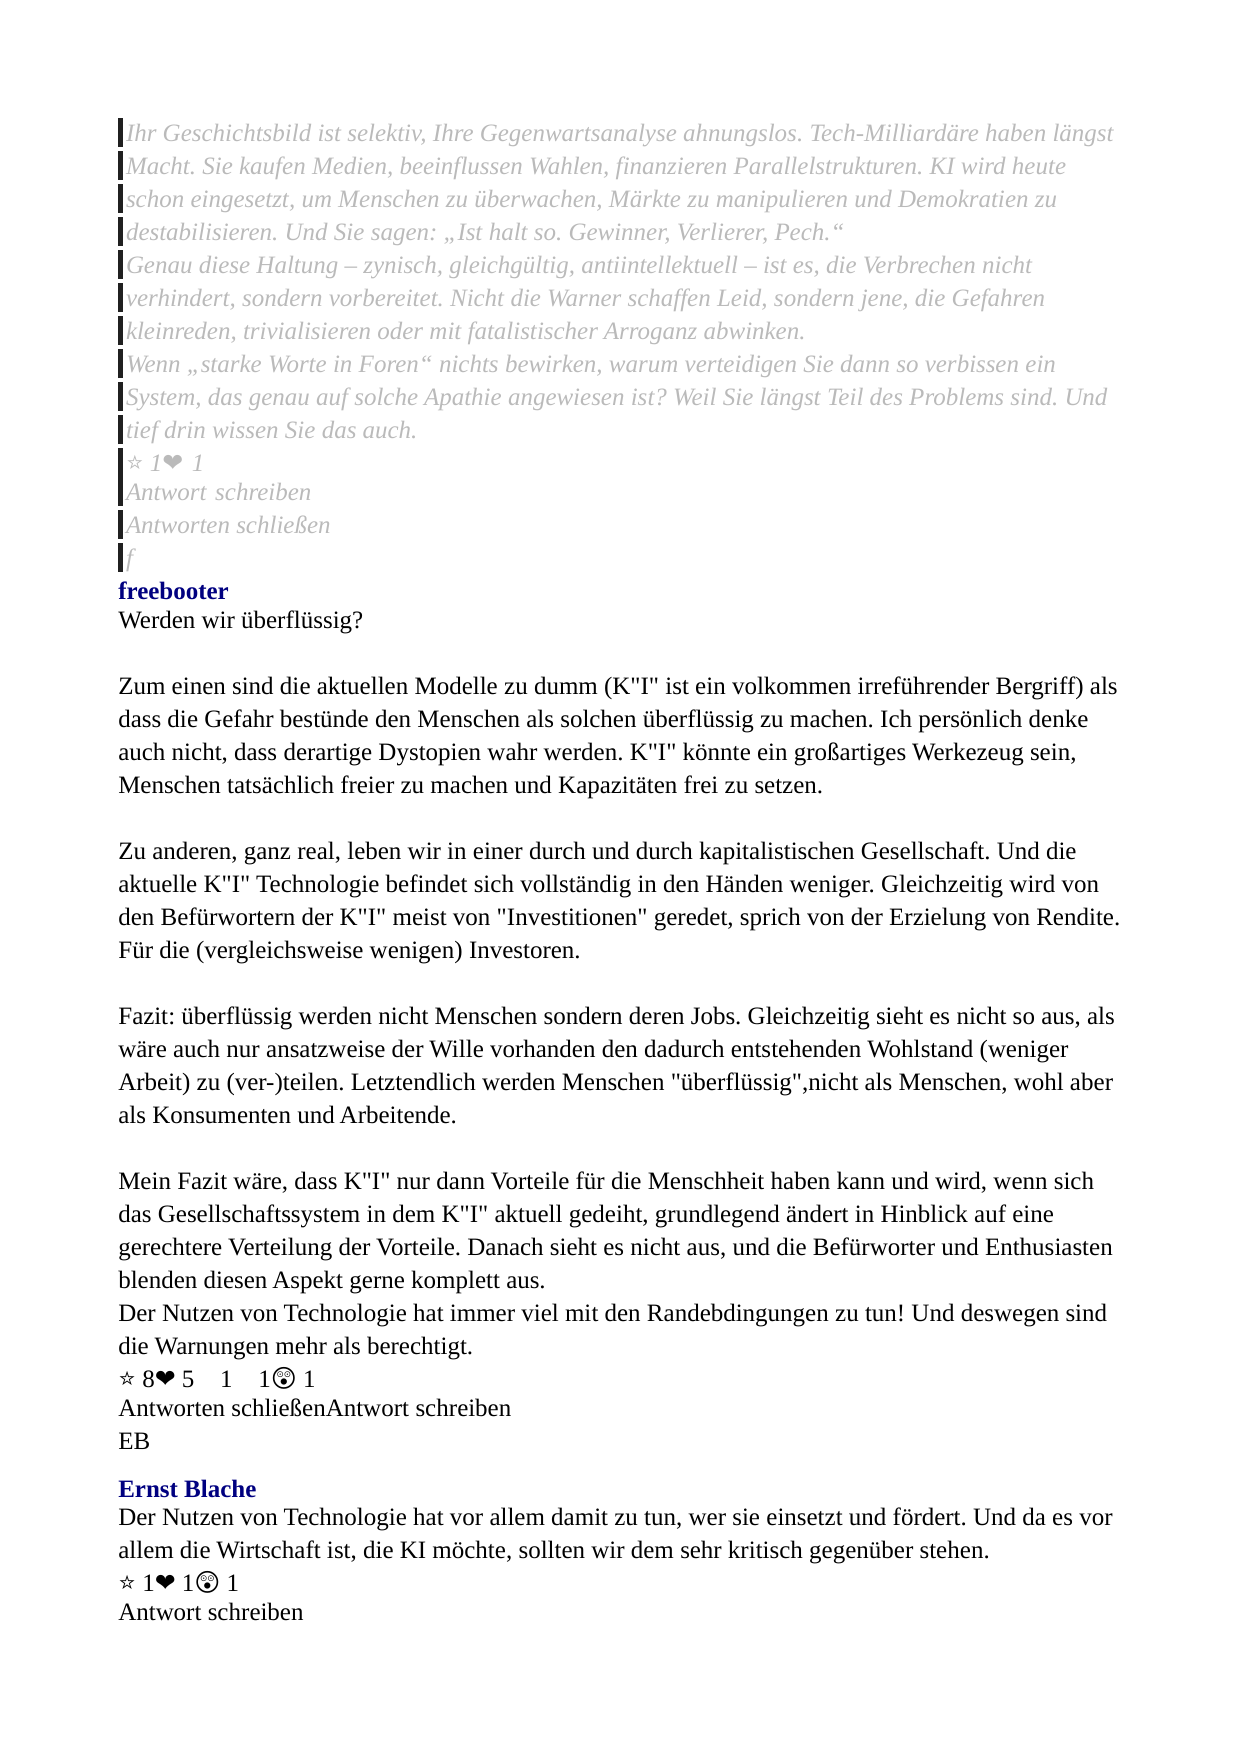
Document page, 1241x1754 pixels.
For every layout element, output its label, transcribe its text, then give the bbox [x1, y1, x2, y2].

text Genau diese Haltung – zynisch, gleichgültig, antiintellektuell – ist es, die Verbrechen nicht verhindert, sondern vorbereitet. Nicht die Warner schaffen Leid, sondern jene, die Gefahren kleinreden, trivialisieren oder mit fatalistischer Arroganz abwinken. [118, 250, 1122, 345]
text ⭐️ 1❤️ 1 [123, 448, 1122, 477]
text Ihr Geschichtsbild ist selektiv, Ihre Gegenwartsanalyse ahnungslos. Tech-Milliardäre haben längst Macht. Sie kaufen Medien, beeinflussen Wahlen, finanzieren Parallelstrukturen. KI wird heute schon eingesetzt, um Menschen zu überwachen, Märkte zu manipulieren und Demokratien zu destabilisieren. Und Sie sagen: „Ist halt so. Gewinner, Verlierer, Pech.“ [118, 118, 1122, 246]
text Werden wir überflüssig? Zum einen sind die aktuellen Modelle zu dumm (K"I" ist ein volkommen irreführender Bergriff) als dass die Gefahr bestünde den Menschen als solchen überflüssig zu machen. Ich persönlich denke auch nicht, dass derartige Dystopien wahr werden. K"I" könnte ein großartiges Werkezeug sein, Menschen tatsächlich freier zu machen und Kapazitäten frei zu setzen. Zu anderen, ganz real, leben wir in einer durch und durch kapitalistischen Gesellschaft. Und die aktuelle K"I" Technologie befindet sich vollständig in den Händen weniger. Gleichzeitig wird von den Befürwortern der K"I" meist von "Investitionen" geredet, sprich von der Erzielung von Rendite. Für die (vergleichsweise wenigen) Investoren. Fazit: überflüssig werden nicht Menschen sondern deren Jobs. Gleichzeitig sieht es nicht so aus, als wäre auch nur ansatzweise der Wille vorhanden den dadurch entstehenden Wohlstand (weniger Arbeit) zu (ver-)teilen. Letztendlich werden Menschen "überflüssig",nicht als Menschen, wohl aber als Konsumenten und Arbeitende. Mein Fazit wäre, dass K"I" nur dann Vorteile für die Menschheit haben kann und wird, wenn sich das Gesellschaftssystem in dem K"I" aktuell gedeiht, grundlegend ändert in Hinblick auf eine gerechtere Verteilung der Vorteile. Danach sieht es nicht aus, und die Befürworter und Enthusiasten blenden diesen Aspekt gerne komplett aus. [118, 605, 1122, 1294]
text Antwort schreiben [123, 477, 1122, 506]
text Antworten schließen [123, 510, 1122, 539]
text Antwort schreiben [118, 1597, 1122, 1626]
text EB [118, 1426, 1122, 1455]
text Antworten schließenAntwort schreiben [118, 1393, 1122, 1422]
text Wenn „starke Worte in Foren“ nichts bewirken, warum verteidigen Sie dann so verbissen ein System, das genau auf solche Apathie angewiesen ist? Weil Sie längst Teil des Problems sind. Und tief drin wissen Sie das auch. [118, 349, 1122, 444]
text ⭐️ 1❤️ 1😲 1 [118, 1568, 1122, 1597]
text f [123, 543, 1122, 572]
subtitle Ernst Blache [118, 1474, 1122, 1502]
text Der Nutzen von Technologie hat immer viel mit den Randebdingungen zu tun! Und deswegen sind die Warnungen mehr als berechtigt. [118, 1298, 1122, 1360]
subtitle freebooter [118, 576, 1122, 605]
text Der Nutzen von Technologie hat vor allem damit zu tun, wer sie einsetzt und fördert. Und da es vor allem die Wirtschaft ist, die KI möchte, sollten wir dem sehr kritisch gegenüber stehen. [118, 1502, 1122, 1564]
text ⭐️ 8❤️ 5🙁 1🤨 1😲 1 [118, 1364, 1122, 1393]
